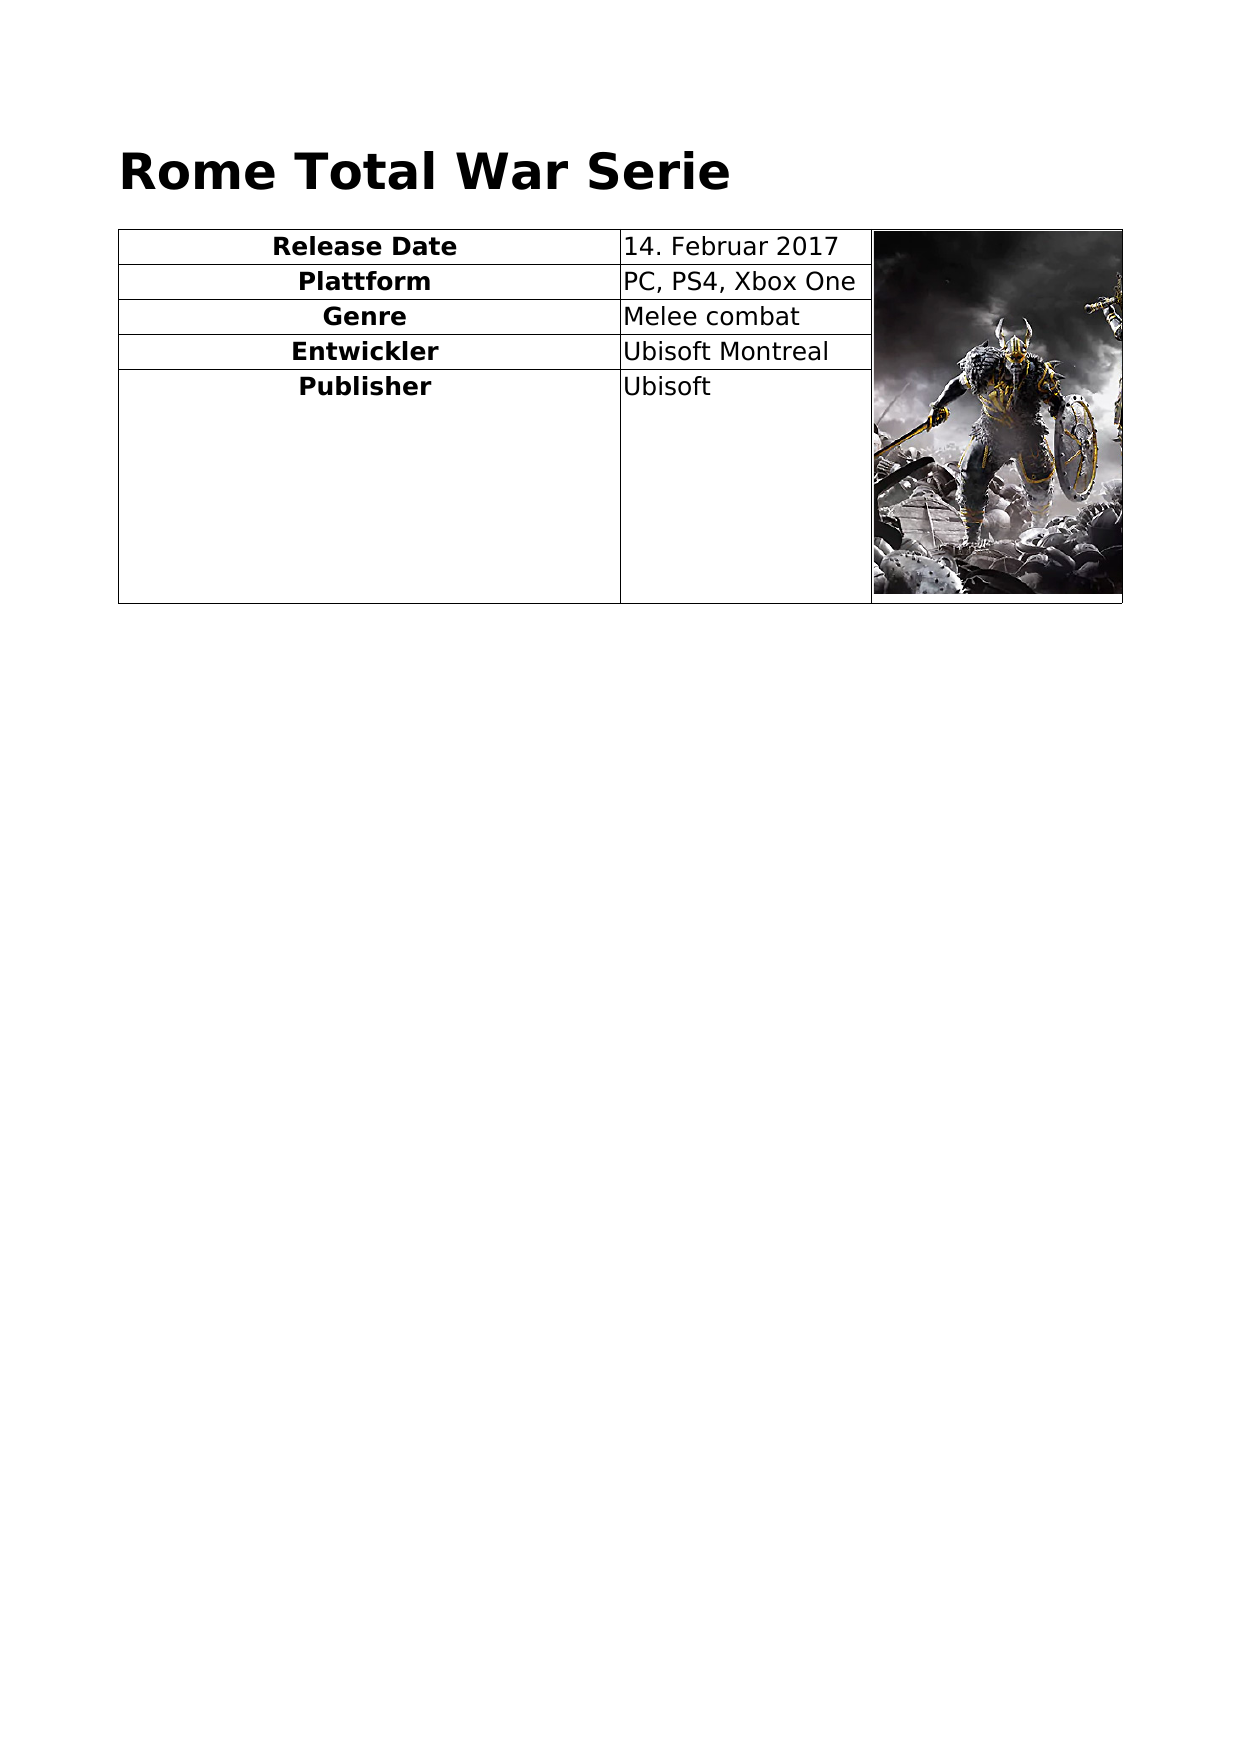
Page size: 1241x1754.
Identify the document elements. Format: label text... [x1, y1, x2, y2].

table_cell Ubisoft [621, 370, 871, 603]
table_cell Publisher [119, 370, 620, 603]
subtitle Rome Total War Serie [118, 143, 1122, 201]
table_cell Ubisoft Montreal [621, 335, 871, 369]
table_cell Entwickler [119, 335, 620, 369]
table_header Release Date [119, 230, 620, 264]
table_cell Genre [119, 300, 620, 334]
table_cell Melee combat [621, 300, 871, 334]
table_header [872, 230, 1122, 603]
table_cell PC, PS4, Xbox One [621, 265, 871, 299]
picture [873, 231, 1123, 594]
table_cell Plattform [119, 265, 620, 299]
table_header 14. Februar 2017 [621, 230, 871, 264]
